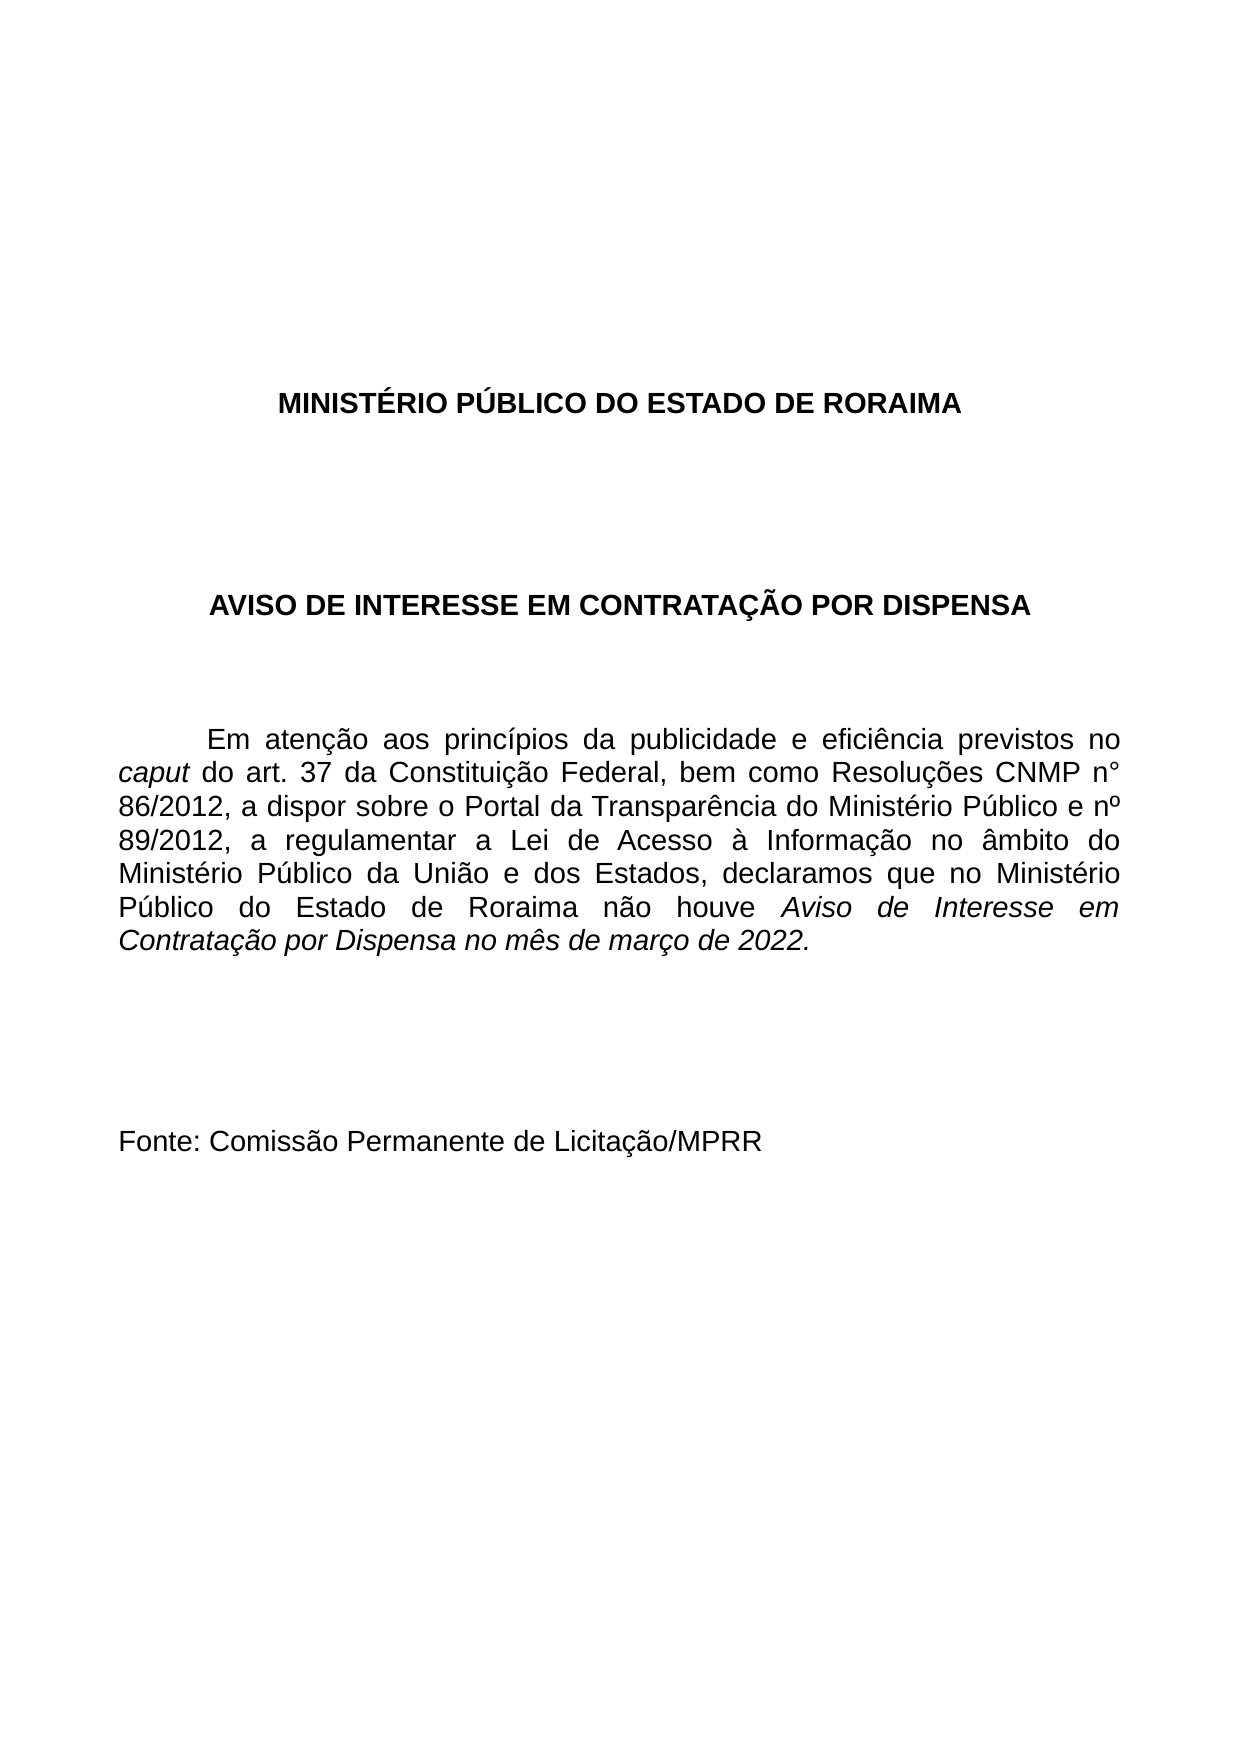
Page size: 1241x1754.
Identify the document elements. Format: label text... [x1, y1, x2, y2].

text Fonte: Comissão Permanente de Licitação/MPRR [118, 1124, 1122, 1158]
text Em atenção aos princípios da publicidade e eficiência previstos no caput do art. 37 da Constituição Federal, bem como Resoluções CNMP n° 86/2012, a dispor sobre o Portal da Transparência do Ministério Público e nº 89/2012, a regulamentar a Lei de Acesso à Informação no âmbito do Ministério Público da União e dos Estados, declaramos que no Ministério Público do Estado de Roraima não houve Aviso de Interesse em Contratação por Dispensa no mês de março de 2022. [118, 722, 1122, 957]
text MINISTÉRIO PÚBLICO DO ESTADO DE RORAIMA [118, 386, 1122, 420]
text AVISO DE INTERESSE EM CONTRATAÇÃO POR DISPENSA [118, 588, 1122, 621]
